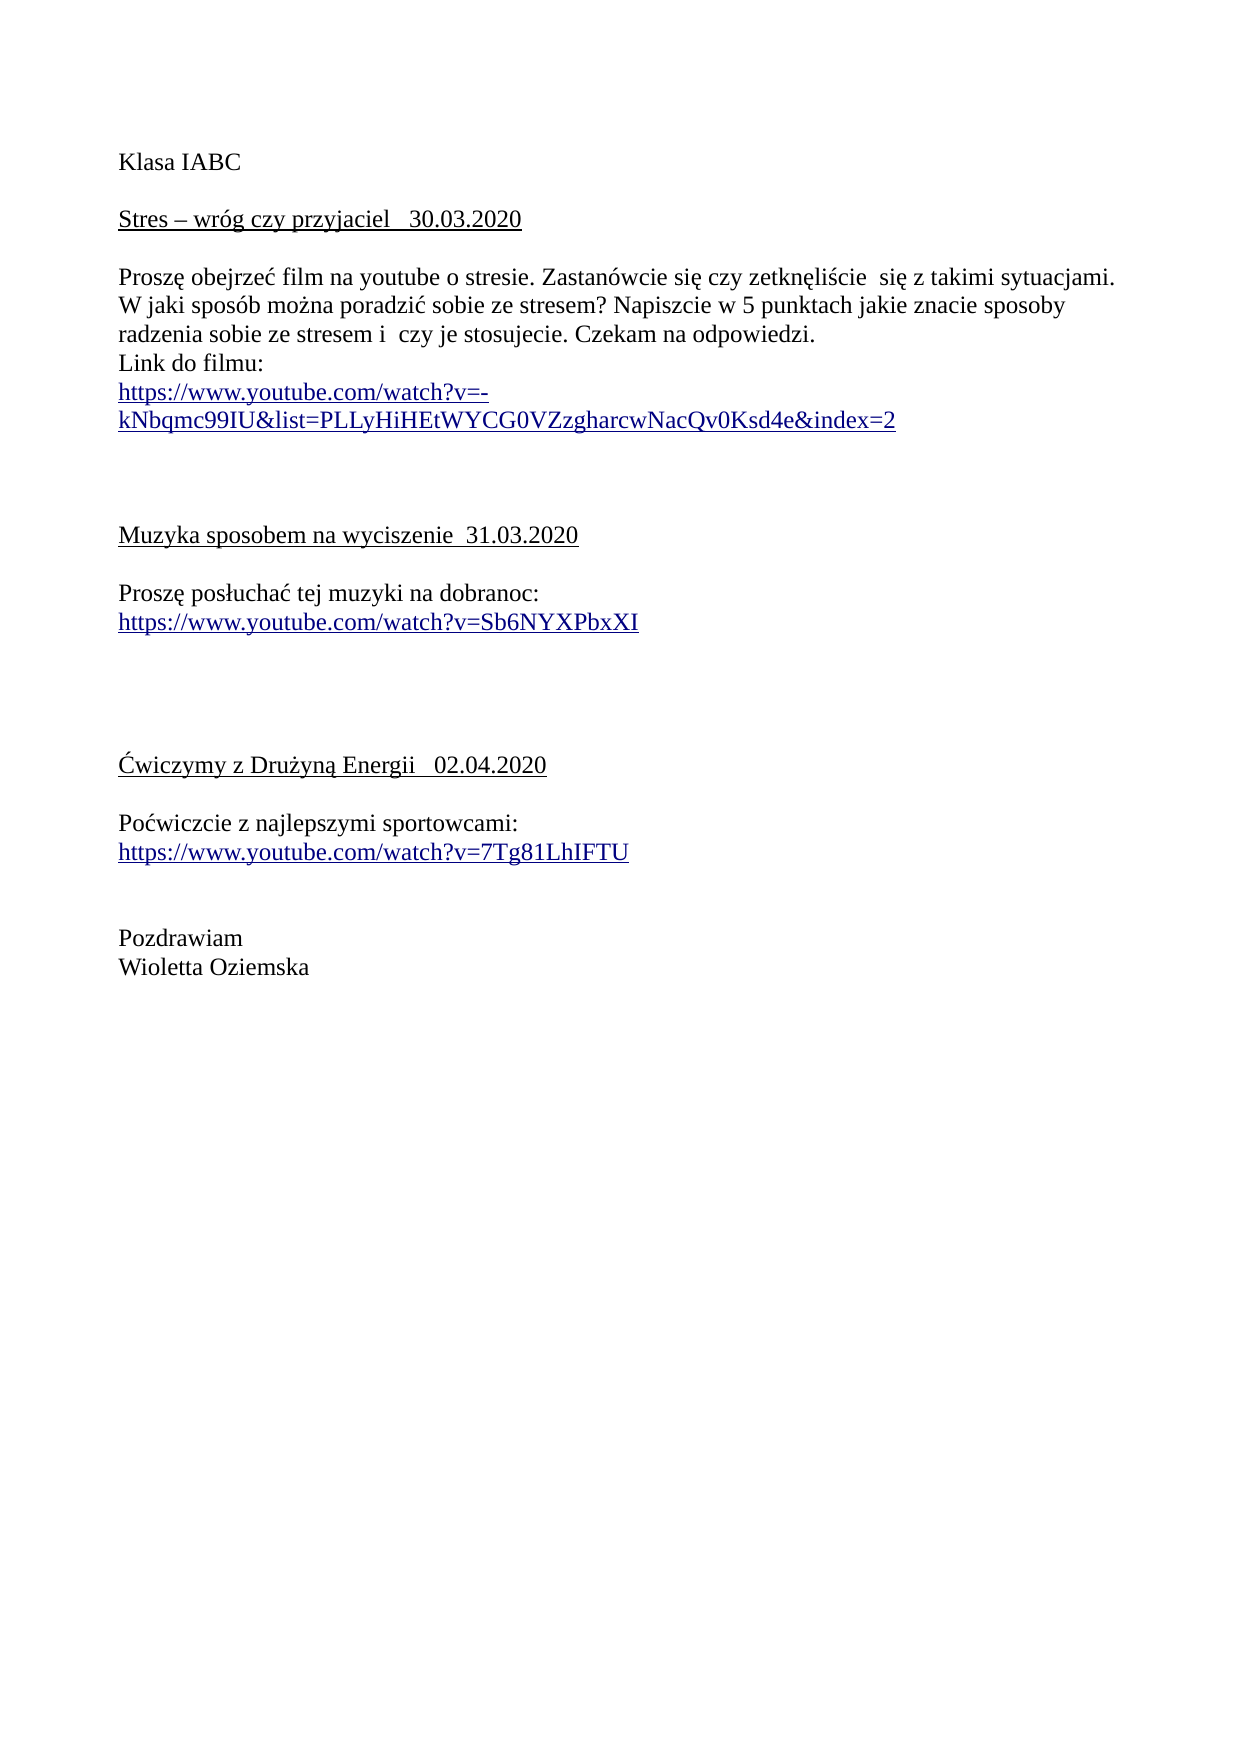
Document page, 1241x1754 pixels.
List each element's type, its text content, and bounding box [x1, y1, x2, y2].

text Wioletta Oziemska [118, 952, 1122, 981]
text Pozdrawiam [118, 923, 1122, 952]
text Poćwiczcie z najlepszymi sportowcami: [118, 808, 1122, 837]
text Ćwiczymy z Drużyną Energii 02.04.2020 [118, 751, 1122, 779]
text Proszę posłuchać tej muzyki na dobranoc: [118, 578, 1122, 607]
text https://www.youtube.com/watch?v=Sb6NYXPbxXI [118, 607, 1122, 636]
text Stres – wróg czy przyjaciel 30.03.2020 [118, 204, 1122, 233]
text https://www.youtube.com/watch?v=7Tg81LhIFTU [118, 837, 1122, 866]
text Proszę obejrzeć film na youtube o stresie. Zastanówcie się czy zetknęliście się z takimi sytuacjami. [118, 262, 1122, 291]
text W jaki sposób można poradzić sobie ze stresem? Napiszcie w 5 punktach jakie znacie sposoby radzenia sobie ze stresem i czy je stosujecie. Czekam na odpowiedzi. [118, 291, 1122, 348]
text Klasa IABC [118, 147, 1122, 176]
text Muzyka sposobem na wyciszenie 31.03.2020 [118, 521, 1122, 549]
text https://www.youtube.com/watch?v=-kNbqmc99IU&list=PLLyHiHEtWYCG0VZzgharcwNacQv0Ksd4e&index=2 [118, 377, 1122, 434]
text Link do filmu: [118, 348, 1122, 377]
